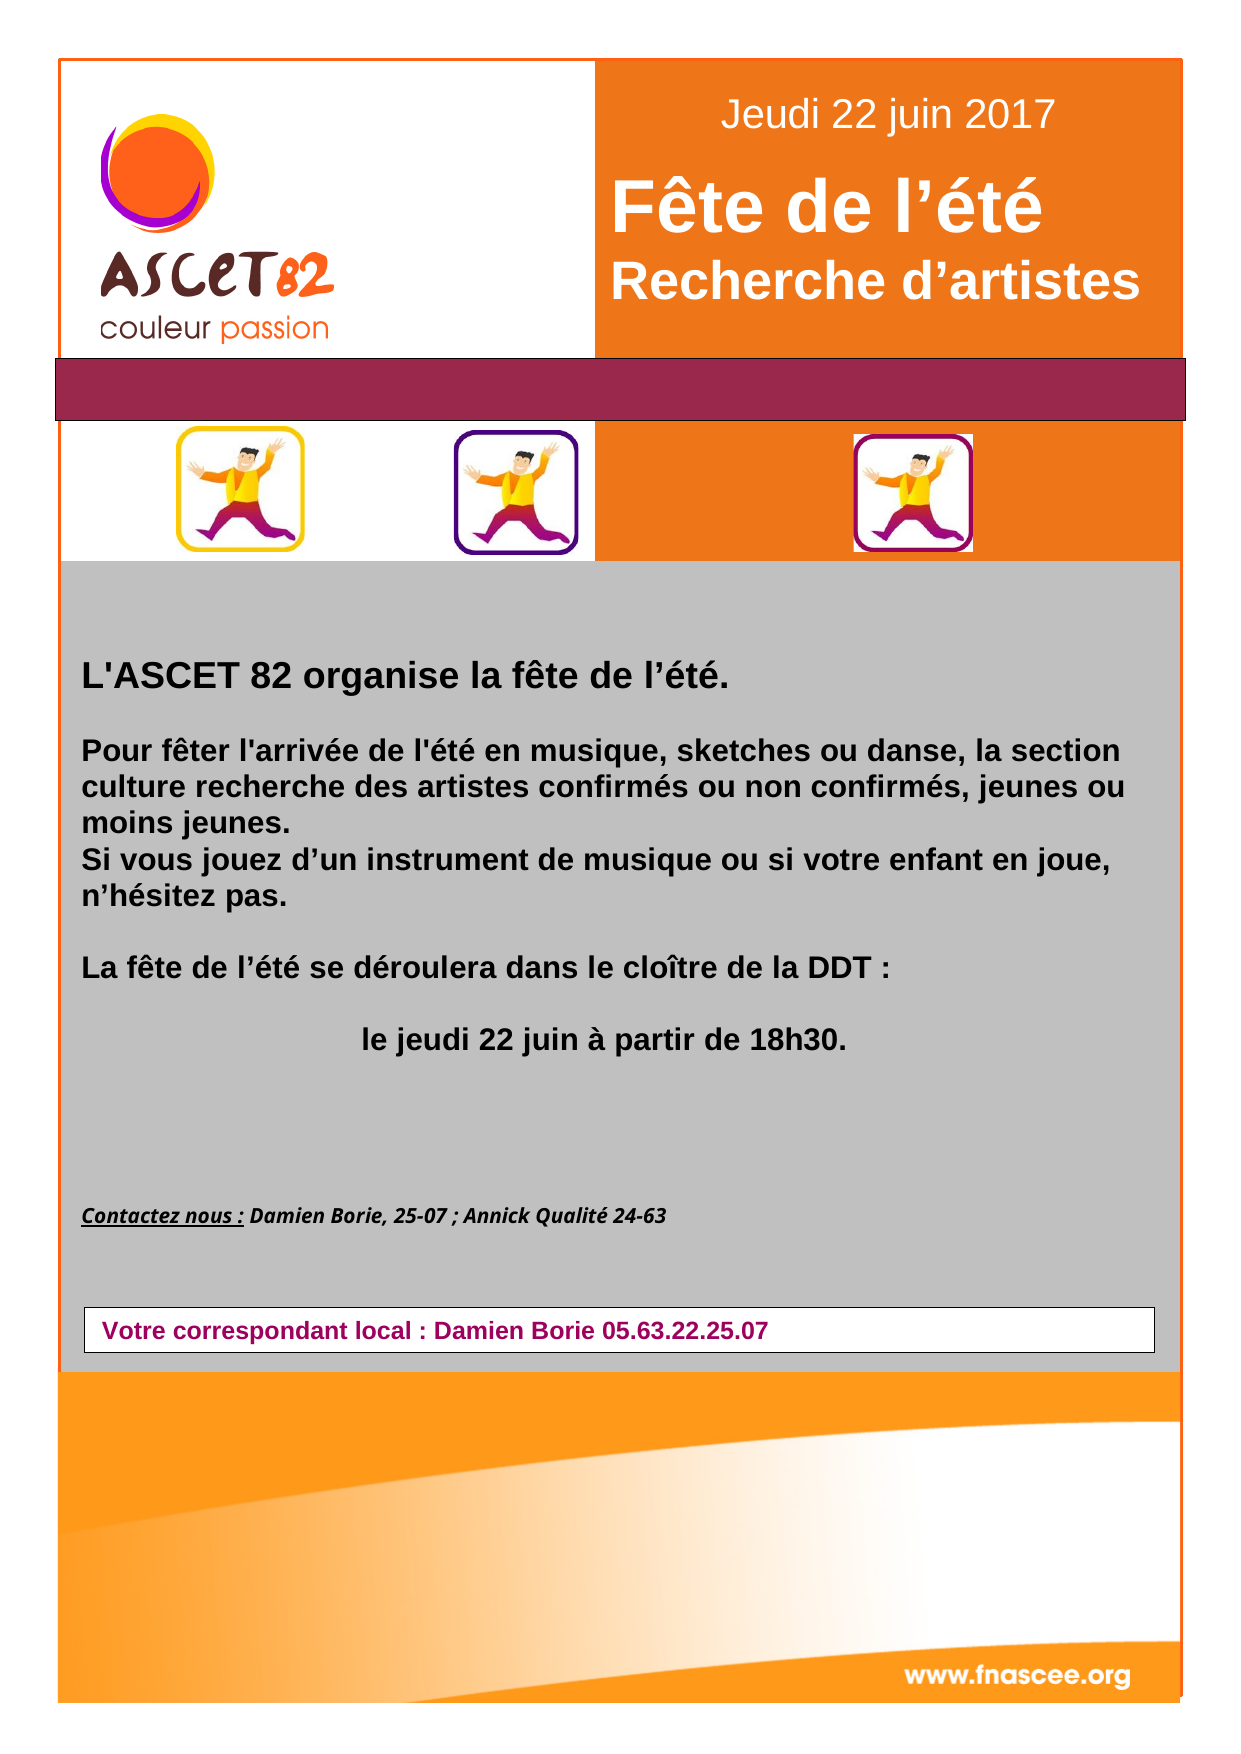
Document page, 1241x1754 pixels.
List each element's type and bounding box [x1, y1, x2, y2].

picture [101, 114, 334, 344]
picture [176, 426, 305, 552]
picture [57, 1367, 1180, 1703]
picture [453, 430, 579, 555]
picture [595, 421, 1180, 561]
picture [595, 61, 1180, 358]
